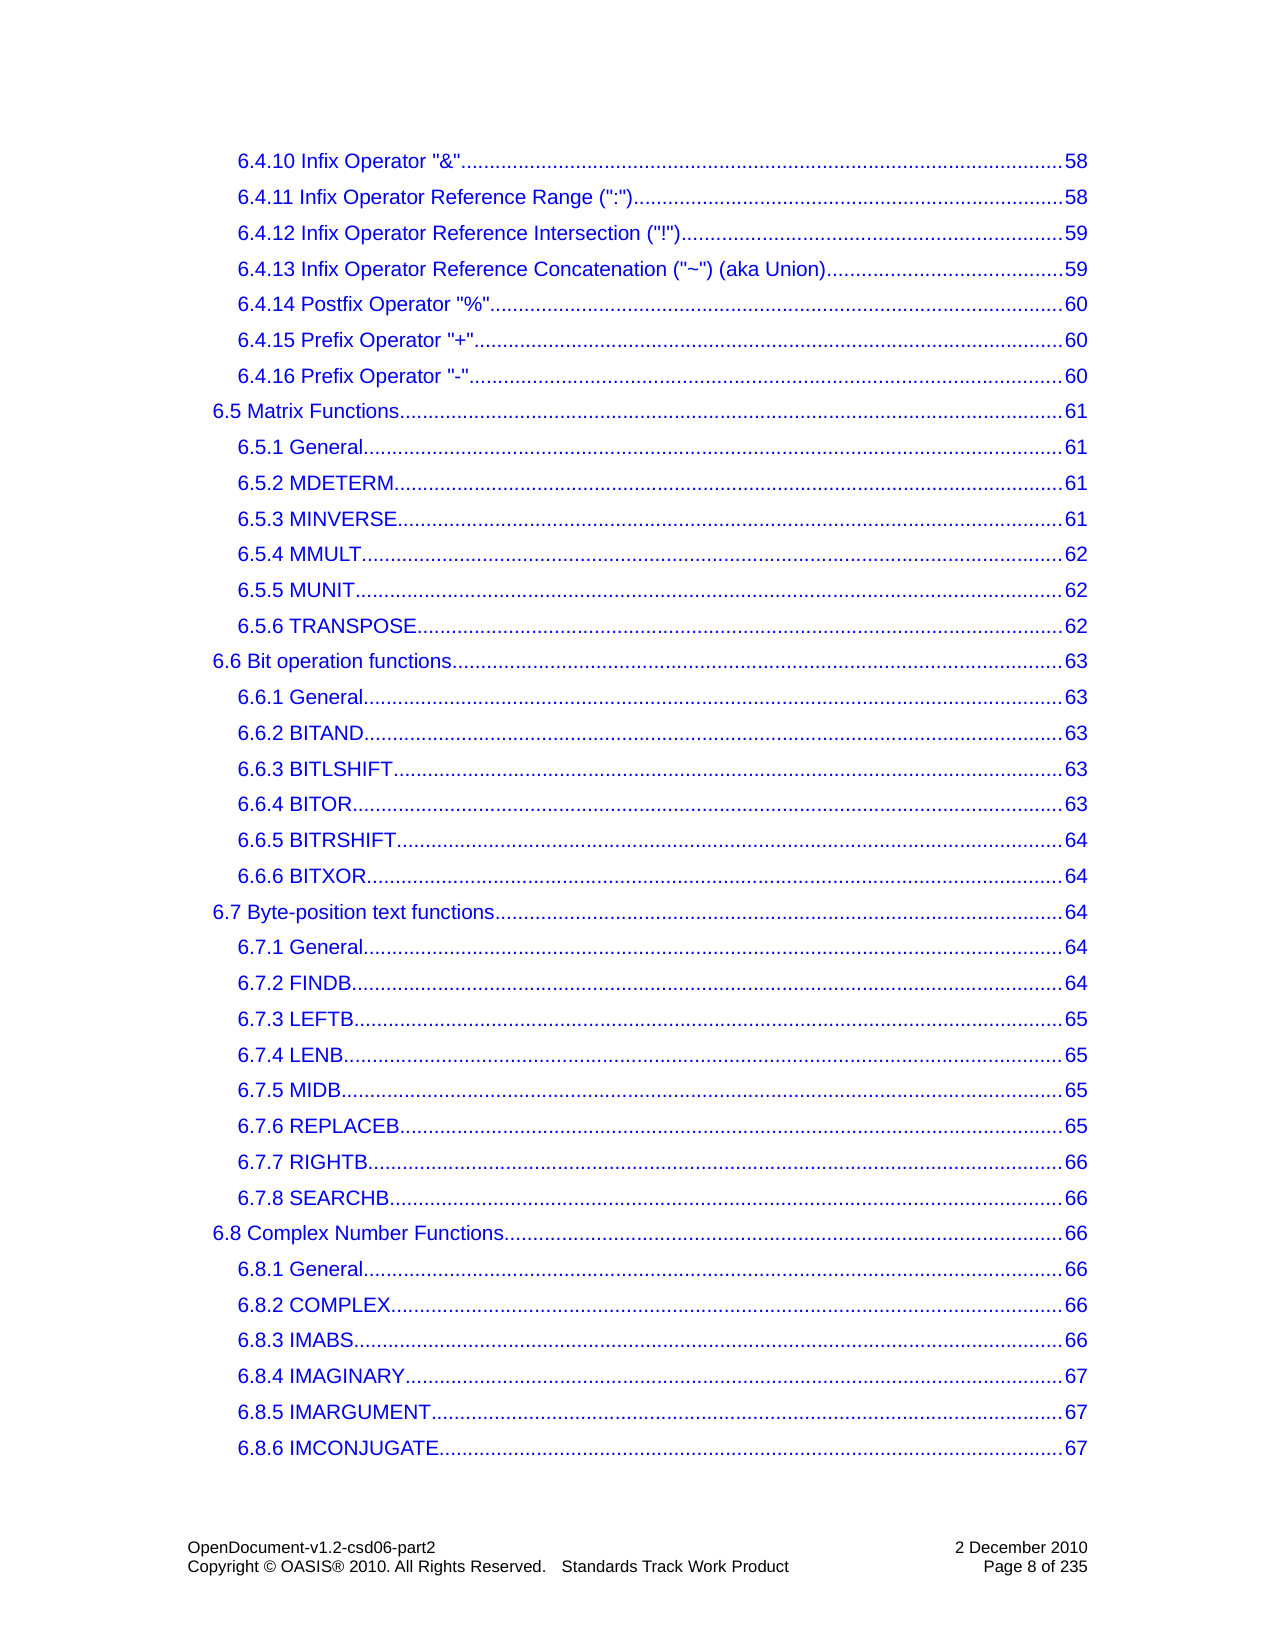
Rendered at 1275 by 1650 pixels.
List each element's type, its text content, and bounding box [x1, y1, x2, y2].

text 6.4.10 Infix Operator "&" 58 [237, 150, 1088, 173]
text 6.5 Matrix Functions 61 [212, 400, 1088, 423]
text 6.6.2 BITAND 63 [237, 722, 1088, 745]
text 6.6.5 BITRSHIFT 64 [237, 829, 1088, 852]
text 6.6.6 BITXOR 64 [237, 864, 1088, 888]
text 6.4.12 Infix Operator Reference Intersection ("!") 59 [237, 221, 1088, 245]
text 6.8.2 COMPLEX 66 [237, 1293, 1088, 1317]
text 6.5.3 MINVERSE 61 [237, 507, 1088, 531]
text 6.8.3 IMABS 66 [237, 1329, 1088, 1352]
text 6.7 Byte-position text functions 64 [212, 900, 1088, 923]
text 6.4.13 Infix Operator Reference Concatenation ("~") (aka Union) 59 [237, 257, 1088, 280]
text 6.8.6 IMCONJUGATE 67 [237, 1436, 1088, 1459]
text 6.8.1 General 66 [237, 1258, 1088, 1281]
text 6.5.1 General 61 [237, 436, 1088, 459]
text 6.5.2 MDETERM 61 [237, 472, 1088, 495]
text 6.4.15 Prefix Operator "+" 60 [237, 329, 1088, 352]
text 6.8 Complex Number Functions 66 [212, 1222, 1088, 1245]
text 6.4.14 Postfix Operator "%" 60 [237, 293, 1088, 316]
text 6.6 Bit operation functions 63 [212, 650, 1088, 673]
text 6.7.4 LENB 65 [237, 1043, 1088, 1066]
text 6.4.16 Prefix Operator "-" 60 [237, 364, 1088, 388]
text 6.4.11 Infix Operator Reference Range (":") 58 [237, 186, 1088, 209]
text 6.8.5 IMARGUMENT 67 [237, 1401, 1088, 1424]
text 6.7.2 FINDB 64 [237, 972, 1088, 995]
text 6.7.5 MIDB 65 [237, 1079, 1088, 1102]
text 6.7.1 General 64 [237, 936, 1088, 959]
text 6.6.1 General 63 [237, 686, 1088, 709]
text 6.6.4 BITOR 63 [237, 793, 1088, 816]
text 6.5.4 MMULT 62 [237, 543, 1088, 566]
text 6.6.3 BITLSHIFT 63 [237, 757, 1088, 781]
text 6.7.8 SEARCHB 66 [237, 1186, 1088, 1209]
text 6.5.5 MUNIT 62 [237, 579, 1088, 602]
text 6.7.7 RIGHTB 66 [237, 1150, 1088, 1174]
text 6.7.3 LEFTB 65 [237, 1007, 1088, 1031]
text 6.8.4 IMAGINARY 67 [237, 1365, 1088, 1388]
text 6.5.6 TRANSPOSE 62 [237, 614, 1088, 638]
text 6.7.6 REPLACEB 65 [237, 1115, 1088, 1138]
